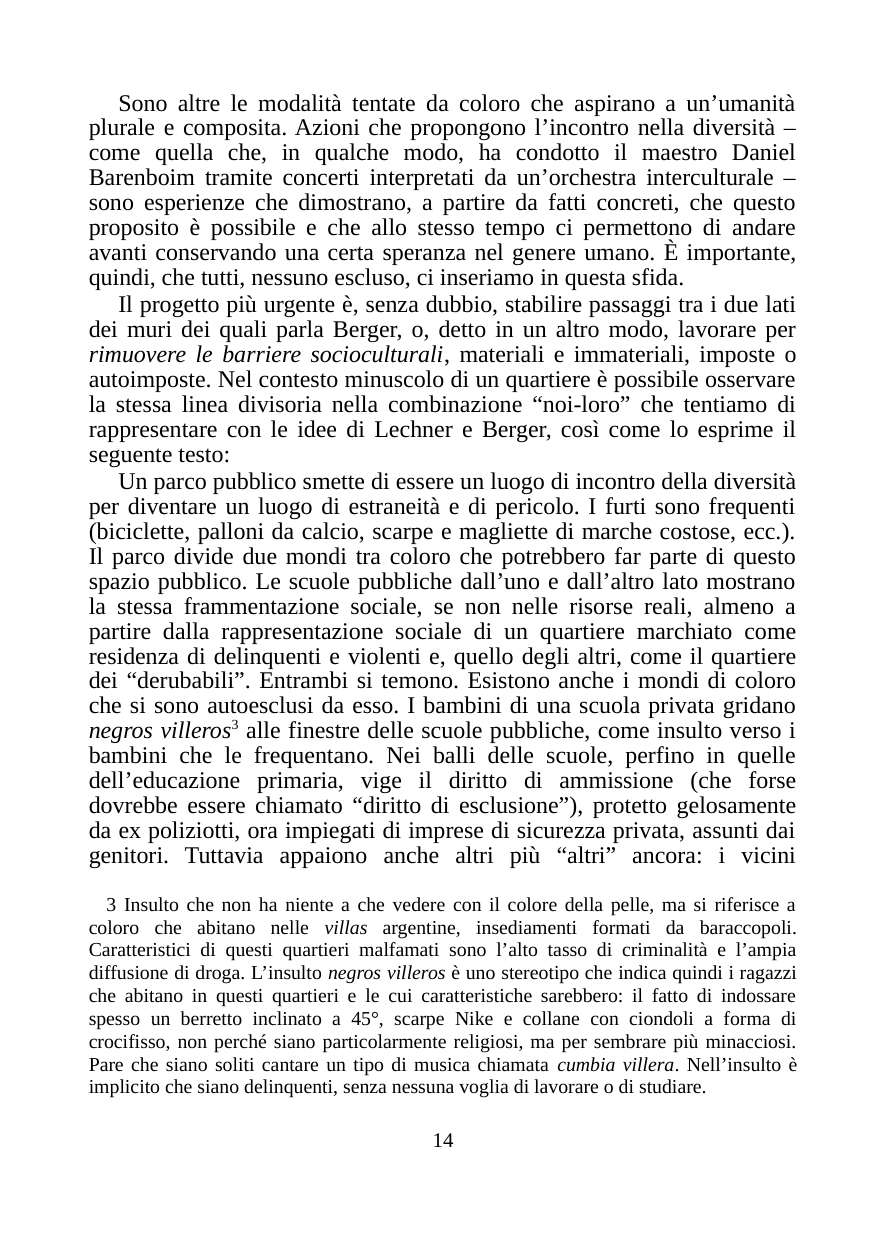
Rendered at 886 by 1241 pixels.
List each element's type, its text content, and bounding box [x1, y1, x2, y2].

text Un parco pubblico smette di essere un luogo di incontro della diversità per diventare un luogo di estraneità e di pericolo. I furti sono frequenti (biciclette, palloni da calcio, scarpe e magliette di marche costose, ecc.). Il parco divide due mondi tra coloro che potrebbero far parte di questo spazio pubblico. Le scuole pubbliche dall’uno e dall’altro lato mostrano la stessa frammentazione sociale, se non nelle risorse reali, almeno a partire dalla rappresentazione sociale di un quartiere marchiato come residenza di delinquenti e violenti e, quello degli altri, come il quartiere dei “derubabili”. Entrambi si temono. Esistono anche i mondi di coloro che si sono autoesclusi da esso. I bambini di una scuola privata gridano negros villeros alle finestre delle scuole pubbliche, come insulto verso i bambini che le frequentano. Nei balli delle scuole, perfino in quelle dell’educazione primaria, vige il diritto di ammissione (che forse dovrebbe essere chiamato “diritto di esclusione”), protetto gelosamente da ex poliziotti, ora impiegati di imprese di sicurezza privata, assunti dai genitori. Tuttavia appaiono anche altri più “altri” ancora: i vicini [88, 467, 797, 868]
text Il progetto più urgente è, senza dubbio, stabilire passaggi tra i due lati dei muri dei quali parla Berger, o, detto in un altro modo, lavorare per rimuovere le barriere socioculturali, materiali e immateriali, imposte o autoimposte. Nel contesto minuscolo di un quartiere è possibile osservare la stessa linea divisoria nella combinazione “noi-loro” che tentiamo di rappresentare con le idee di Lechner e Berger, così come lo esprime il seguente testo: [88, 290, 797, 467]
text Sono altre le modalità tentate da coloro che aspirano a un’umanità plurale e composita. Azioni che propongono l’incontro nella diversità – come quella che, in qualche modo, ha condotto il maestro Daniel Barenboim tramite concerti interpretati da un’orchestra interculturale – sono esperienze che dimostrano, a partire da fatti concreti, che questo proposito è possibile e che allo stesso tempo ci permettono di andare avanti conservando una certa speranza nel genere umano. È importante, quindi, che tutti, nessuno escluso, ci inseriamo in questa sfida. [88, 88, 797, 290]
text Insulto che non ha niente a che vedere con il colore della pelle, ma si riferisce a coloro che abitano nelle villas argentine, insediamenti formati da baraccopoli. Caratteristici di questi quartieri malfamati sono l’alto tasso di criminalità e l’ampia diffusione di droga. L’insulto negros villeros è uno stereotipo che indica quindi i ragazzi che abitano in questi quartieri e le cui caratteristiche sarebbero: il fatto di indossare spesso un berretto inclinato a 45°, scarpe Nike e collane con ciondoli a forma di crocifisso, non perché siano particolarmente religiosi, ma per sembrare più minacciosi. Pare che siano soliti cantare un tipo di musica chiamata cumbia villera. Nell’insulto è implicito che siano delinquenti, senza nessuna voglia di lavorare o di studiare. [88, 893, 797, 1098]
